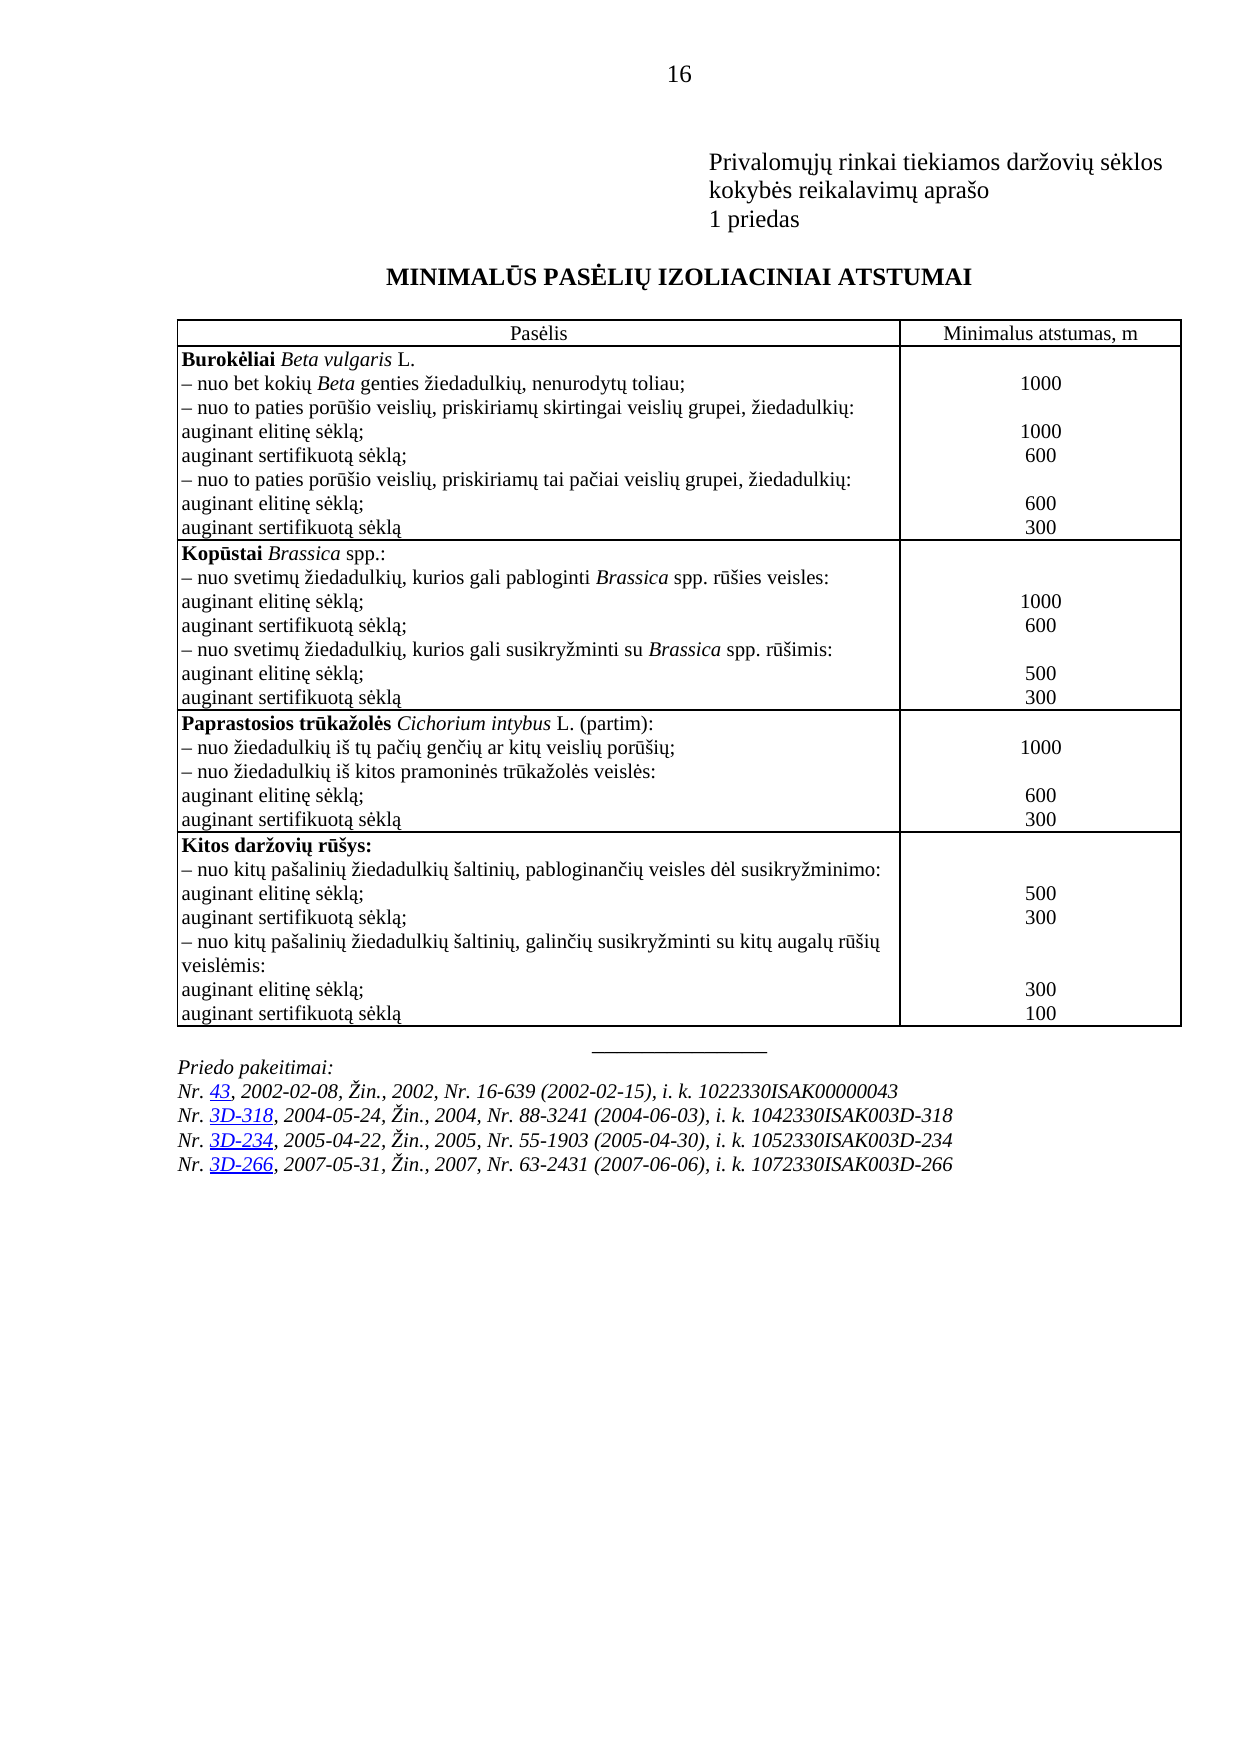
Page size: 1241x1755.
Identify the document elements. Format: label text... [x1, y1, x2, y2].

table_cell auginant sertifikuotą sėklą; [178, 613, 899, 637]
table_cell auginant elitinę sėklą; [178, 661, 899, 685]
table_cell [901, 857, 1180, 881]
table_cell [901, 833, 1180, 857]
table_cell auginant elitinę sėklą; [178, 491, 899, 515]
table_header Pasėlis [178, 321, 899, 345]
table_cell – nuo bet kokių Beta genties žiedadulkių, nenurodytų toliau; [178, 371, 899, 395]
text 1 priedas [177, 204, 1181, 233]
table_cell auginant sertifikuotą sėklą; [178, 905, 899, 929]
table_cell [901, 565, 1180, 589]
text Priedo pakeitimai: [177, 1055, 1181, 1079]
table_cell – nuo svetimų žiedadulkių, kurios gali susikryžminti su Brassica spp. rūšimis: [178, 637, 899, 661]
text MINIMALŪS PASĖLIŲ IZOLIACINIAI ATSTUMAI [177, 262, 1181, 291]
table_cell Kitos daržovių rūšys: [178, 833, 899, 857]
table_cell auginant elitinę sėklą; [178, 881, 899, 905]
text Nr. 43, 2002-02-08, Žin., 2002, Nr. 16-639 (2002-02-15), i. k. 1022330ISAK00000043 [177, 1079, 1181, 1103]
table_cell Kopūstai Brassica spp.: [178, 541, 899, 565]
text ______________ [177, 1027, 1181, 1055]
text kokybės reikalavimų aprašo [177, 176, 1181, 204]
table_cell [901, 541, 1180, 565]
table_cell – nuo kitų pašalinių žiedadulkių šaltinių, pabloginančių veisles dėl susikryžminimo: [178, 857, 899, 881]
table_header Minimalus atstumas, m [901, 321, 1180, 345]
table_cell – nuo to paties porūšio veislių, priskiriamų tai pačiai veislių grupei, žiedadulkių: [178, 467, 899, 491]
table_cell – nuo to paties porūšio veislių, priskiriamų skirtingai veislių grupei, žiedadulkių: [178, 395, 899, 419]
text Privalomųjų rinkai tiekiamos daržovių sėklos [177, 147, 1181, 176]
table_cell [901, 953, 1180, 977]
table_cell 300 [901, 515, 1180, 539]
table_cell [901, 395, 1180, 419]
table_cell 1000 [901, 735, 1180, 759]
table_cell – nuo žiedadulkių iš kitos pramoninės trūkažolės veislės: [178, 759, 899, 783]
table_cell auginant elitinę sėklą; [178, 589, 899, 613]
table_cell 1000 [901, 371, 1180, 395]
table_cell 600 [901, 783, 1180, 807]
table_cell auginant sertifikuotą sėklą; [178, 443, 899, 467]
table_cell 100 [901, 1001, 1180, 1025]
table_cell auginant elitinę sėklą; [178, 783, 899, 807]
table_cell 300 [901, 807, 1180, 831]
table_cell auginant sertifikuotą sėklą [178, 1001, 899, 1025]
table_cell 600 [901, 613, 1180, 637]
table_cell Paprastosios trūkažolės Cichorium intybus L. (partim): [178, 711, 899, 735]
table_cell Burokėliai Beta vulgaris L. [178, 347, 899, 371]
table_cell [901, 929, 1180, 953]
table_cell 600 [901, 491, 1180, 515]
table_cell – nuo kitų pašalinių žiedadulkių šaltinių, galinčių susikryžminti su kitų augalų rūšių [178, 929, 899, 953]
table_cell auginant sertifikuotą sėklą [178, 685, 899, 709]
table_cell auginant sertifikuotą sėklą [178, 807, 899, 831]
table_cell [901, 759, 1180, 783]
table_cell 300 [901, 685, 1180, 709]
table_cell [901, 347, 1180, 371]
table_cell [901, 467, 1180, 491]
table_cell 500 [901, 661, 1180, 685]
table_cell [901, 711, 1180, 735]
table_cell 500 [901, 881, 1180, 905]
table_cell auginant elitinę sėklą; [178, 419, 899, 443]
table_cell 300 [901, 977, 1180, 1001]
table_cell 300 [901, 905, 1180, 929]
table_cell auginant sertifikuotą sėklą [178, 515, 899, 539]
table_cell – nuo žiedadulkių iš tų pačių genčių ar kitų veislių porūšių; [178, 735, 899, 759]
table_cell veislėmis: [178, 953, 899, 977]
table_cell auginant elitinę sėklą; [178, 977, 899, 1001]
table_cell 600 [901, 443, 1180, 467]
table_cell 1000 [901, 589, 1180, 613]
text Nr. 3D-266, 2007-05-31, Žin., 2007, Nr. 63-2431 (2007-06-06), i. k. 1072330ISAK003D-266 [177, 1152, 1181, 1176]
text Nr. 3D-234, 2005-04-22, Žin., 2005, Nr. 55-1903 (2005-04-30), i. k. 1052330ISAK003D-234 [177, 1127, 1181, 1152]
table_cell – nuo svetimų žiedadulkių, kurios gali pabloginti Brassica spp. rūšies veisles: [178, 565, 899, 589]
text Nr. 3D-318, 2004-05-24, Žin., 2004, Nr. 88-3241 (2004-06-03), i. k. 1042330ISAK003D-318 [177, 1103, 1181, 1127]
table_cell [901, 637, 1180, 661]
table_cell 1000 [901, 419, 1180, 443]
